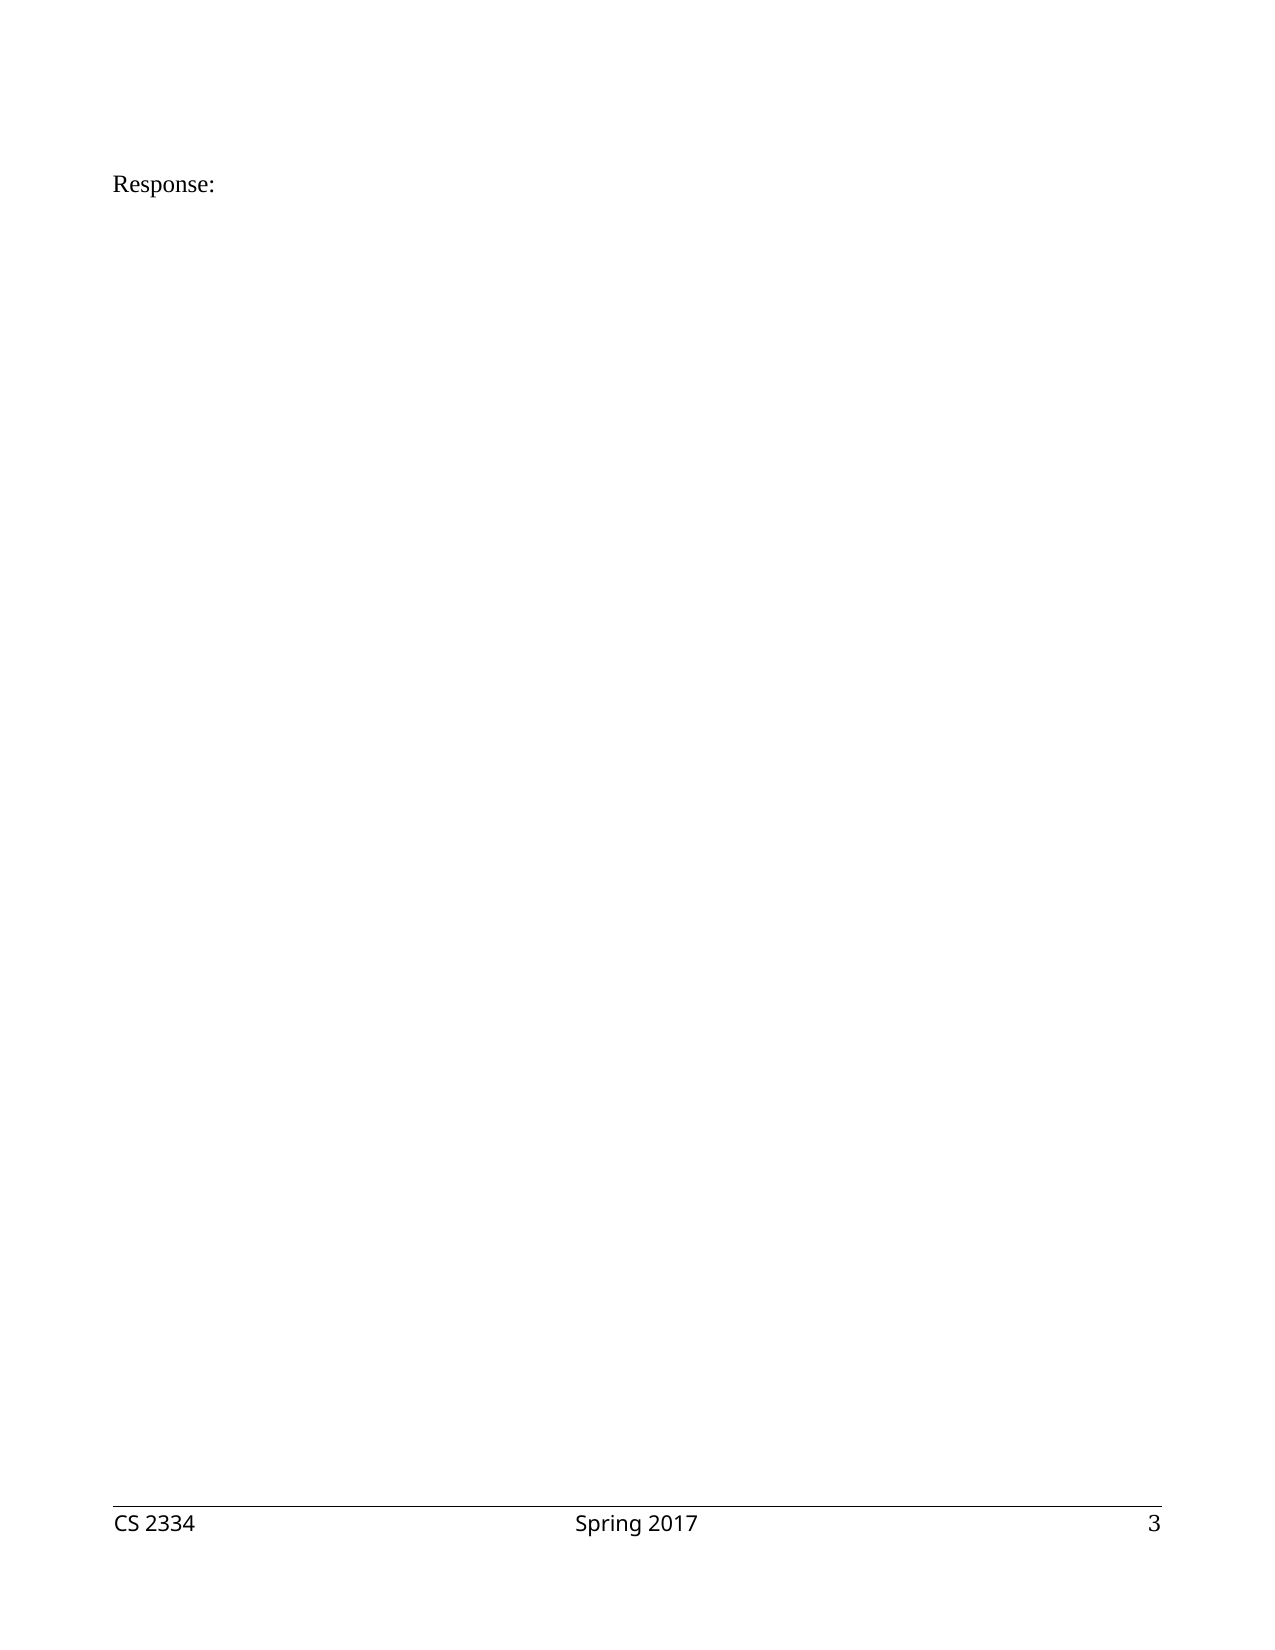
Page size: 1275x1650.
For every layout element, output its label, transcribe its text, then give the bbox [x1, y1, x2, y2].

text Response: [112, 170, 1162, 197]
